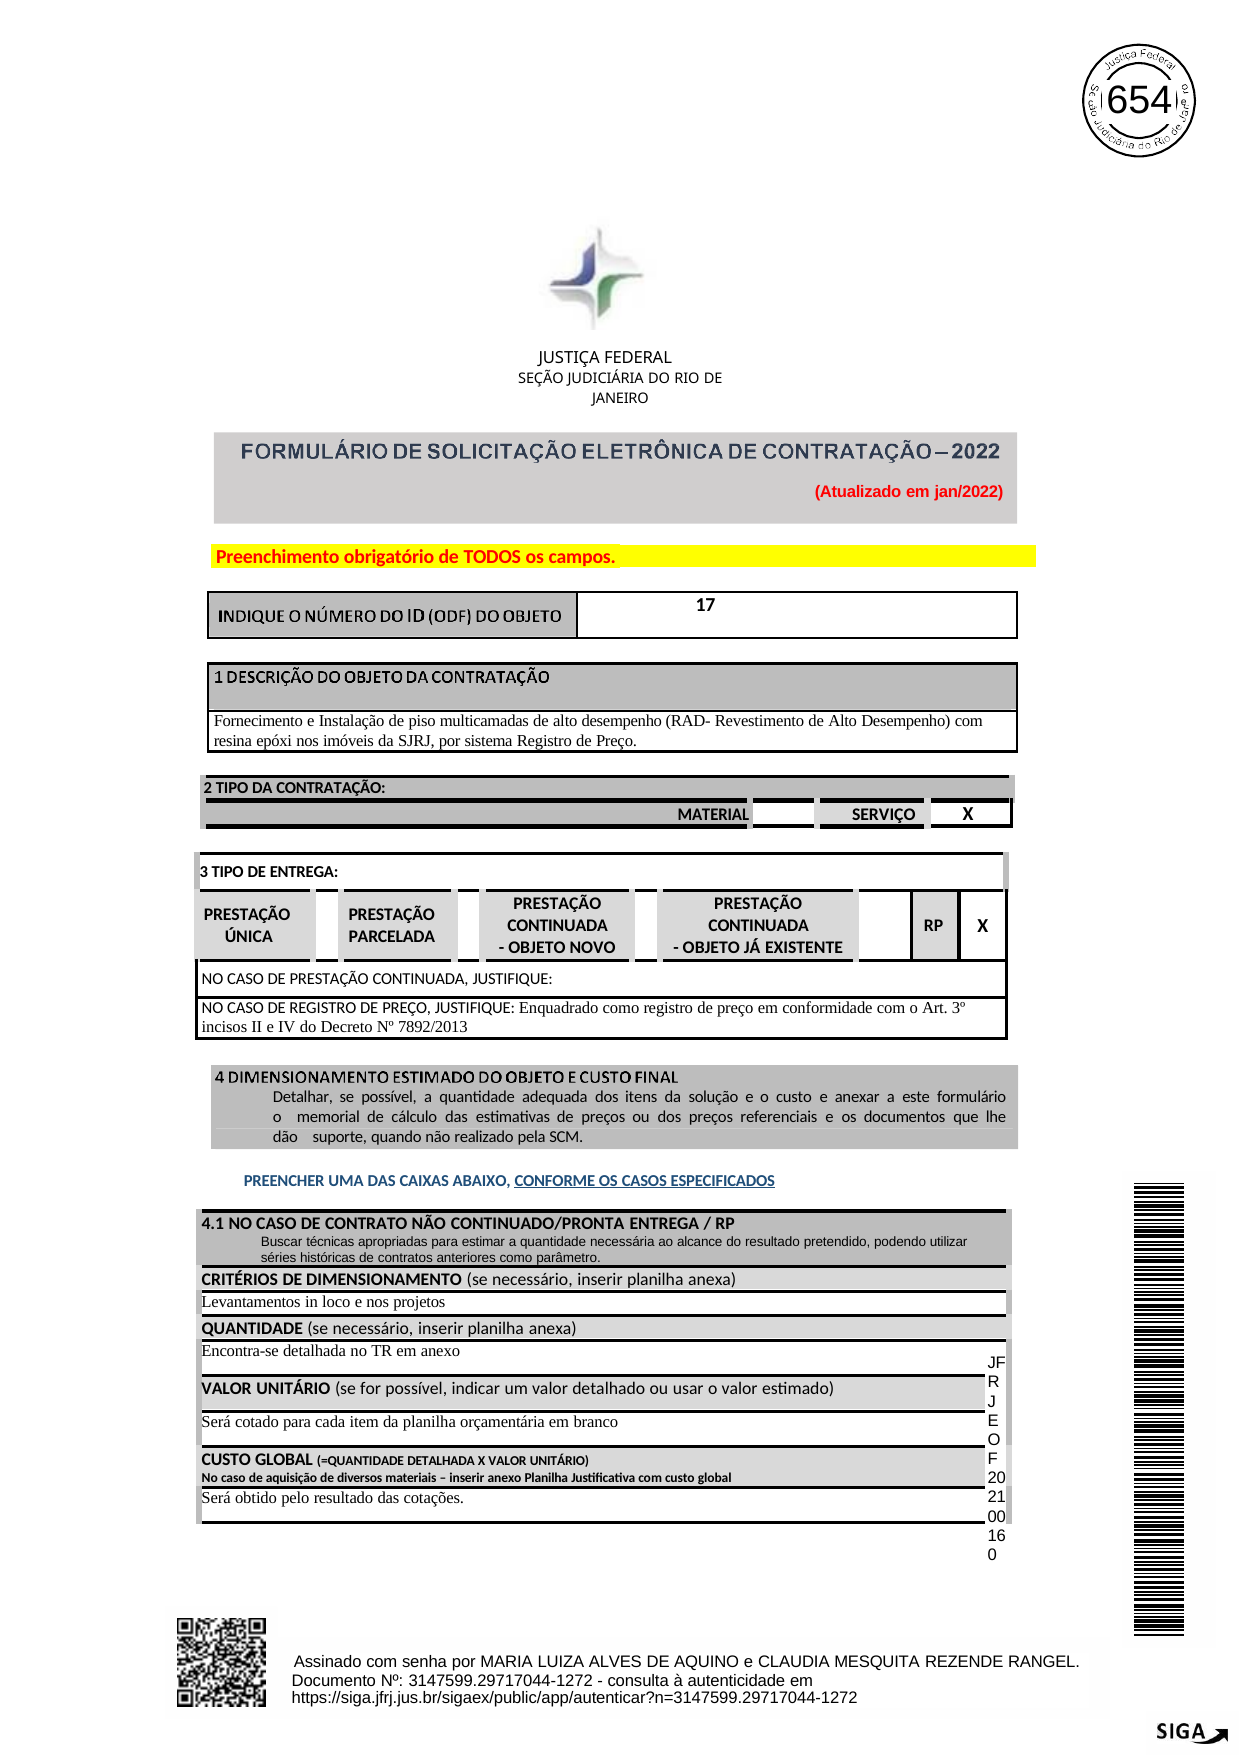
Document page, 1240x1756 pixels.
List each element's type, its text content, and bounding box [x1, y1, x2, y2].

table_cell NO CASO DE PRESTAÇÃO CONTINUADA, JUSTIFIQUE: [198, 962, 1005, 996]
table_cell Encontra-se detalhada no TR em anexo [202, 1342, 1006, 1563]
table_cell [859, 892, 910, 959]
table_cell SERVIÇO [820, 803, 924, 824]
table_cell QUANTIDADE (se necessário, inserir planilha anexa) [202, 1317, 1006, 1338]
table_cell PRESTAÇÃO ÚNICA [200, 892, 310, 959]
table_cell Será obtido pelo resultado das cotações. [202, 1489, 985, 1521]
table_cell PRESTAÇÃO CONTINUADA - OBJETO NOVO [486, 892, 629, 959]
table_cell [458, 892, 479, 959]
table_cell CRITÉRIOS DE DIMENSIONAMENTO (se necessário, inserir planilha anexa) [202, 1268, 1006, 1289]
text SEÇÃO JUDICIÁRIA DO RIO DE JANEIRO [495, 368, 746, 408]
text ç [1088, 97, 1101, 106]
table_cell CUSTO GLOBAL (=QUANTIDADE DETALHADA X VALOR UNITÁRIO) No caso de aquisição de diversos materiais – inserir anexo Planilha Justificativa com custo global [202, 1448, 985, 1486]
table_cell [635, 892, 657, 959]
text Preenchimento obrigatório de TODOS os campos. [211, 544, 1239, 568]
table_cell NO CASO DE REGISTRO DE PREÇO, JUSTIFIQUE: Enquadrado como registro de preço em conformidade com o Art. 3º incisos II e IV do Decreto Nº 7892/2013 [198, 999, 1005, 1037]
table_cell [753, 803, 814, 824]
table_cell Será cotado para cada item da planilha orçamentária em branco [202, 1413, 985, 1445]
table_cell [316, 892, 338, 959]
table_cell RP [913, 892, 957, 959]
table_cell X [931, 803, 1010, 824]
table_header 2 TIPO DA CONTRATAÇÃO: [206, 778, 1009, 798]
table_header 4.1 NO CASO DE CONTRATO NÃO CONTINUADO/PRONTA ENTREGA / RP Buscar técnicas apropriadas para estimar a quantidade necessária ao alcance do resultado pretendido, podendo utilizar séries históricas de contratos anteriores como parâmetro. [202, 1213, 1006, 1265]
table_cell PRESTAÇÃO CONTINUADA - OBJETO JÁ EXISTENTE [663, 892, 853, 959]
table_header 3 TIPO DE ENTREGA: [200, 855, 1003, 889]
text JUSTIÇA FEDERAL [464, 346, 746, 368]
table_cell PRESTAÇÃO PARCELADA [344, 892, 451, 959]
table_cell MATERIAL [206, 803, 747, 824]
table_cell Levantamentos in loco e nos projetos [202, 1293, 1006, 1314]
table_cell VALOR UNITÁRIO (se for possível, indicar um valor detalhado ou usar o valor estimado) [202, 1377, 985, 1409]
table_cell X [961, 892, 1005, 959]
text PREENCHER UMA DAS CAIXAS ABAIXO, CONFORME OS CASOS ESPECIFICADOS [244, 1170, 1122, 1190]
text e [1181, 96, 1193, 105]
